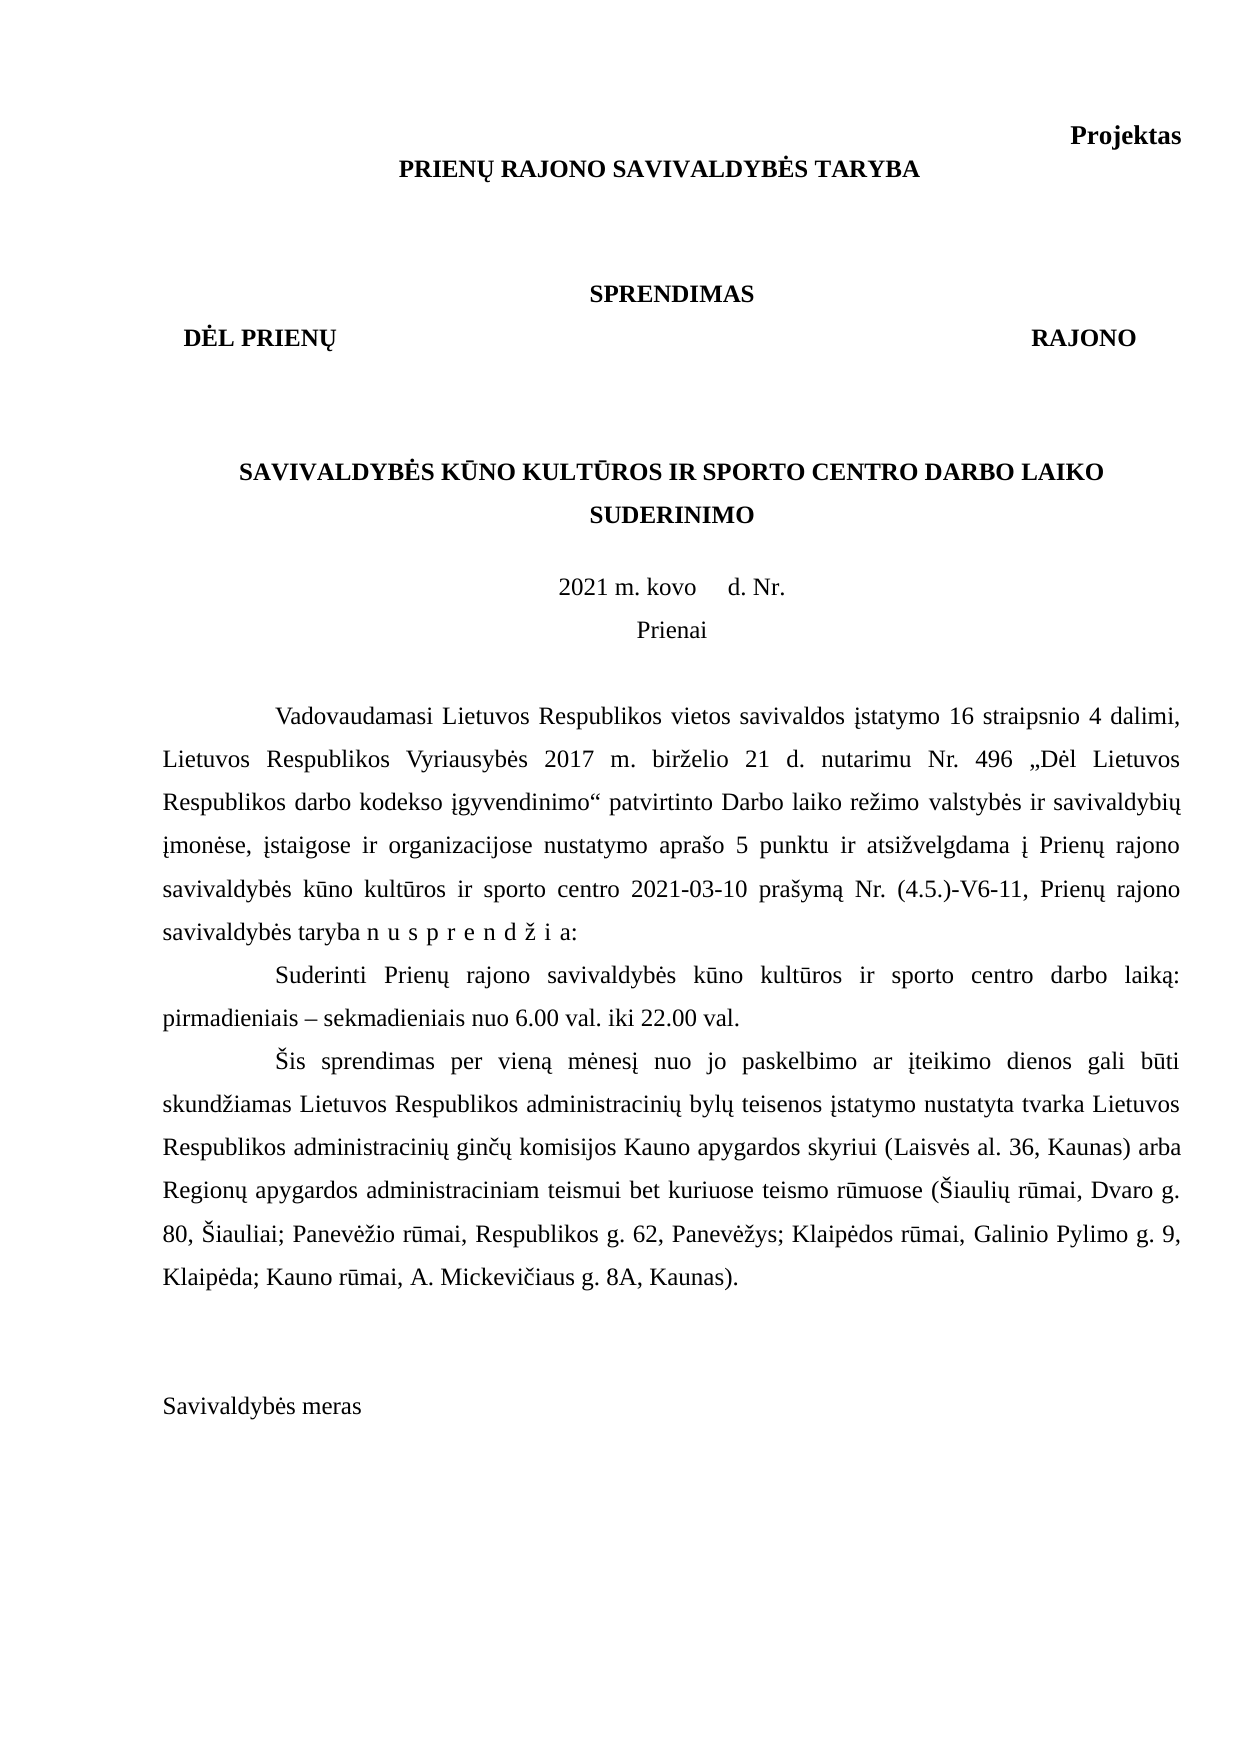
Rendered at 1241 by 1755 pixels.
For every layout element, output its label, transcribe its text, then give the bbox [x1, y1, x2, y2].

text SPRENDIMAS [162, 279, 1181, 308]
text Prienai [162, 615, 1181, 644]
text Projektas [162, 119, 1181, 154]
text [330, 182, 989, 216]
text Vadovaudamasi Lietuvos Respublikos vietos savivaldos įstatymo 16 straipsnio 4 dalimi, Lietuvos Respublikos Vyriausybės 2017 m. birželio 21 d. nutarimu Nr. 496 „Dėl Lietuvos Respublikos darbo kodekso įgyvendinimo“ patvirtinto Darbo laiko režimo valstybės ir savivaldybių įmonėse, įstaigose ir organizacijose nustatymo aprašo 5 punktu ir atsižvelgdama į Prienų rajono savivaldybės kūno kultūros ir sporto centro 2021-03-10 prašymą Nr. (4.5.)-V6-11, Prienų rajono savivaldybės taryba nusprendžia: [162, 701, 1181, 946]
text DĖL PRIENŲ RAJONO SAVIVALDYBĖS KŪNO KULTŪROS IR SPORTO CENTRO DARBO LAIKO SUDERINIMO [162, 323, 1181, 529]
text [377, 325, 967, 457]
text 2021 m. kovo d. Nr. [162, 572, 1181, 601]
text Savivaldybės meras [162, 1391, 1181, 1420]
text Suderinti Prienų rajono savivaldybės kūno kultūros ir sporto centro darbo laiką: pirmadieniais – sekmadieniais nuo 6.00 val. iki 22.00 val. [162, 960, 1181, 1032]
text PRIENŲ RAJONO SAVIVALDYBĖS TARYBA [330, 154, 989, 182]
text Šis sprendimas per vieną mėnesį nuo jo paskelbimo ar įteikimo dienos gali būti skundžiamas Lietuvos Respublikos administracinių bylų teisenos įstatymo nustatyta tvarka Lietuvos Respublikos administracinių ginčų komisijos Kauno apygardos skyriui (Laisvės al. 36, Kaunas) arba Regionų apygardos administraciniam teismui bet kuriuose teismo rūmuose (Šiaulių rūmai, Dvaro g. 80, Šiauliai; Panevėžio rūmai, Respublikos g. 62, Panevėžys; Klaipėdos rūmai, Galinio Pylimo g. 9, Klaipėda; Kauno rūmai, A. Mickevičiaus g. 8A, Kaunas). [162, 1046, 1181, 1291]
